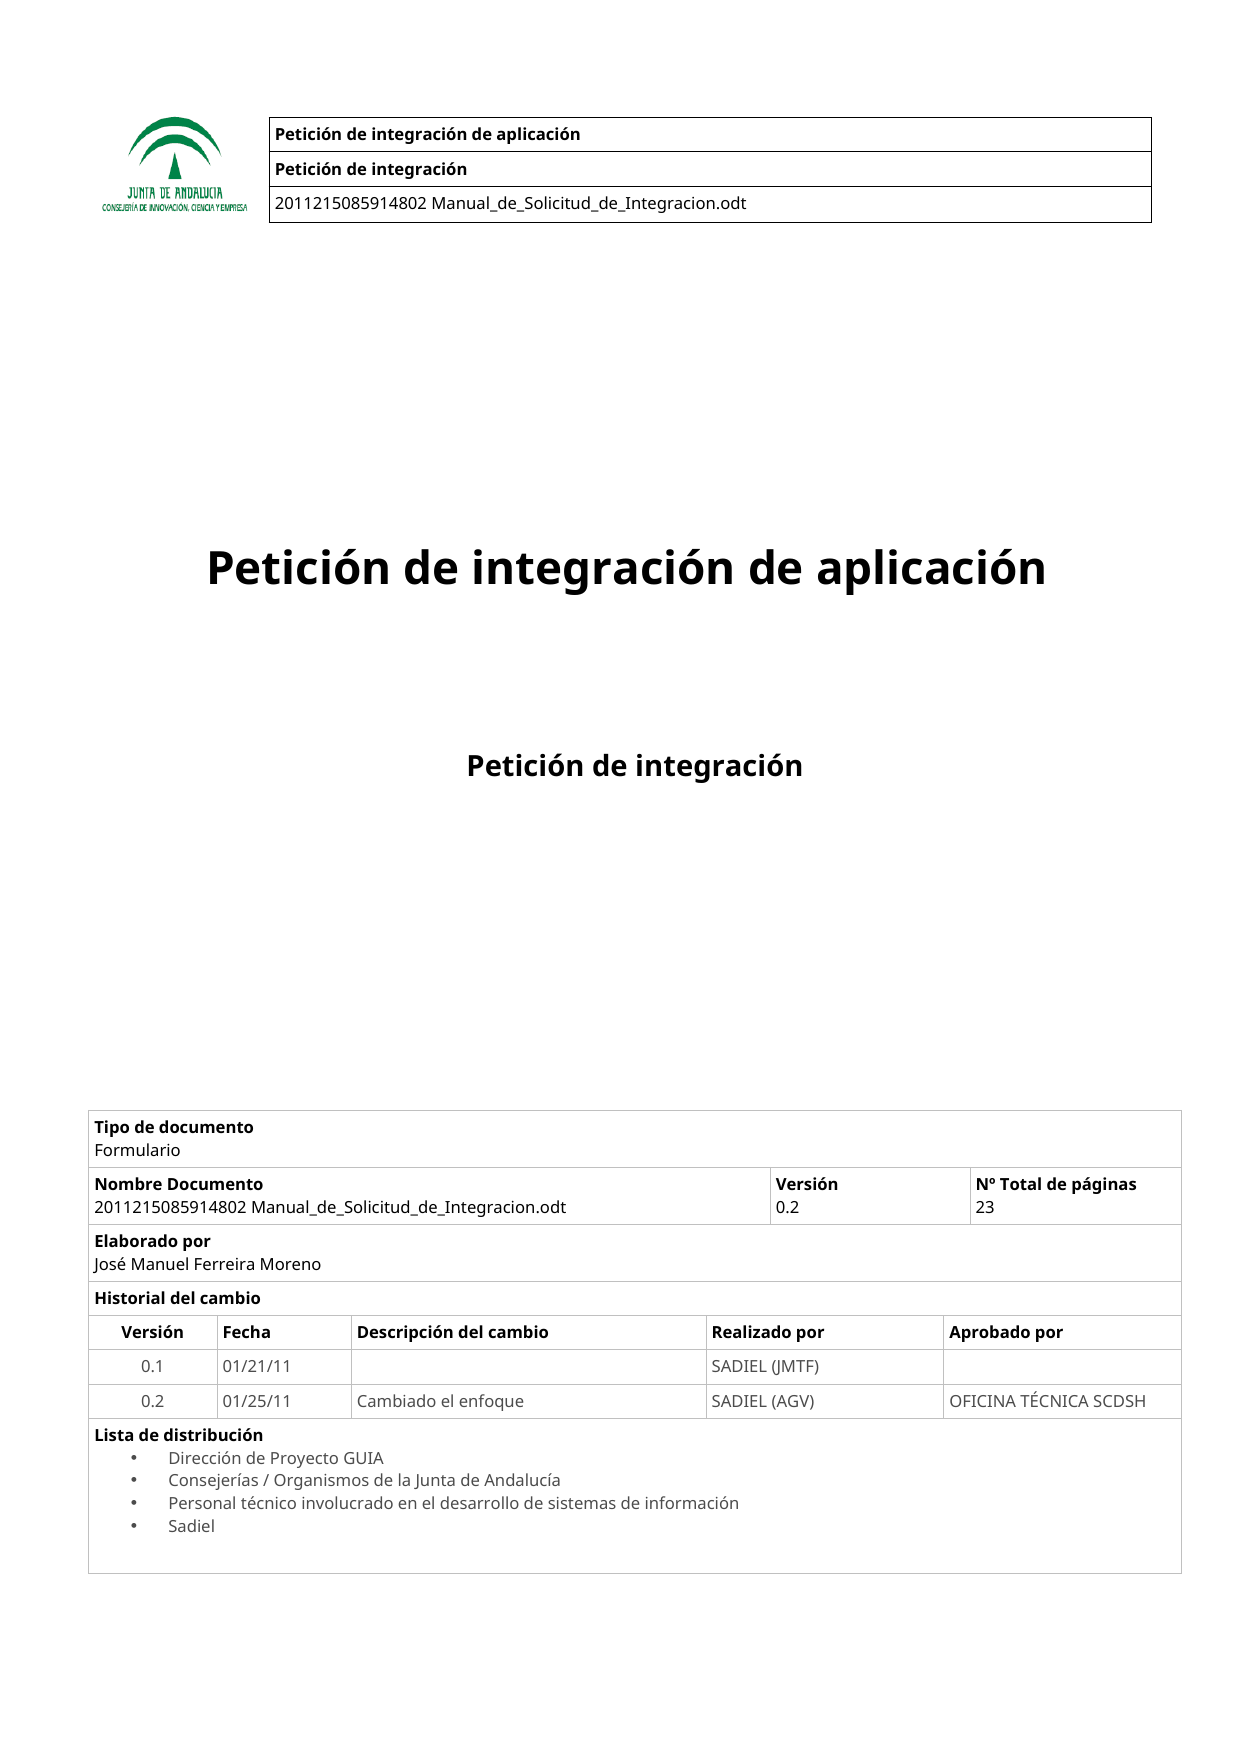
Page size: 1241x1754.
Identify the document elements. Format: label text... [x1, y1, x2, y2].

table_cell Lista de distribución Dirección de Proyecto GUIA Consejerías / Organismos de la Junta de Andalucía Personal técnico involucrado en el desarrollo de sistemas de información Sadiel [89, 1419, 1181, 1573]
table_cell Elaborado por José Manuel Ferreira Moreno [89, 1225, 1181, 1281]
table_cell Nº Total de páginas 22 [971, 1168, 1181, 1224]
table_header Tipo de documento Formulario [89, 1111, 1181, 1167]
table_cell Realizado por [707, 1316, 943, 1349]
text Petición de integración [88, 746, 1181, 785]
table_cell [944, 1350, 1181, 1383]
table_cell Fecha [218, 1316, 351, 1349]
table_cell Cambiado el enfoque [352, 1385, 706, 1418]
table_cell Descripción del cambio [352, 1316, 706, 1349]
table_cell Aprobado por [944, 1316, 1181, 1349]
table_cell [352, 1350, 706, 1383]
table_cell SADIEL (JMTF) [707, 1350, 943, 1383]
text Petición de integración de aplicación [152, 536, 1101, 598]
table_cell Versión 0.2 [771, 1168, 970, 1224]
table_cell SADIEL (AGV) [707, 1385, 943, 1418]
table_cell Nombre Documento 2011215085914802 Manual_de_Solicitud_de_Integracion.odt [89, 1168, 770, 1224]
table_cell OFICINA TÉCNICA SCDSH [944, 1385, 1181, 1418]
table_cell Historial del cambio [89, 1282, 1181, 1315]
table_cell 0.2 [89, 1385, 217, 1418]
table_cell 25/01/11 [218, 1385, 351, 1418]
table_cell 0.1 [89, 1350, 217, 1383]
table_cell Versión [89, 1316, 217, 1349]
picture [100, 114, 248, 212]
table_cell 21/01/11 [218, 1350, 351, 1383]
